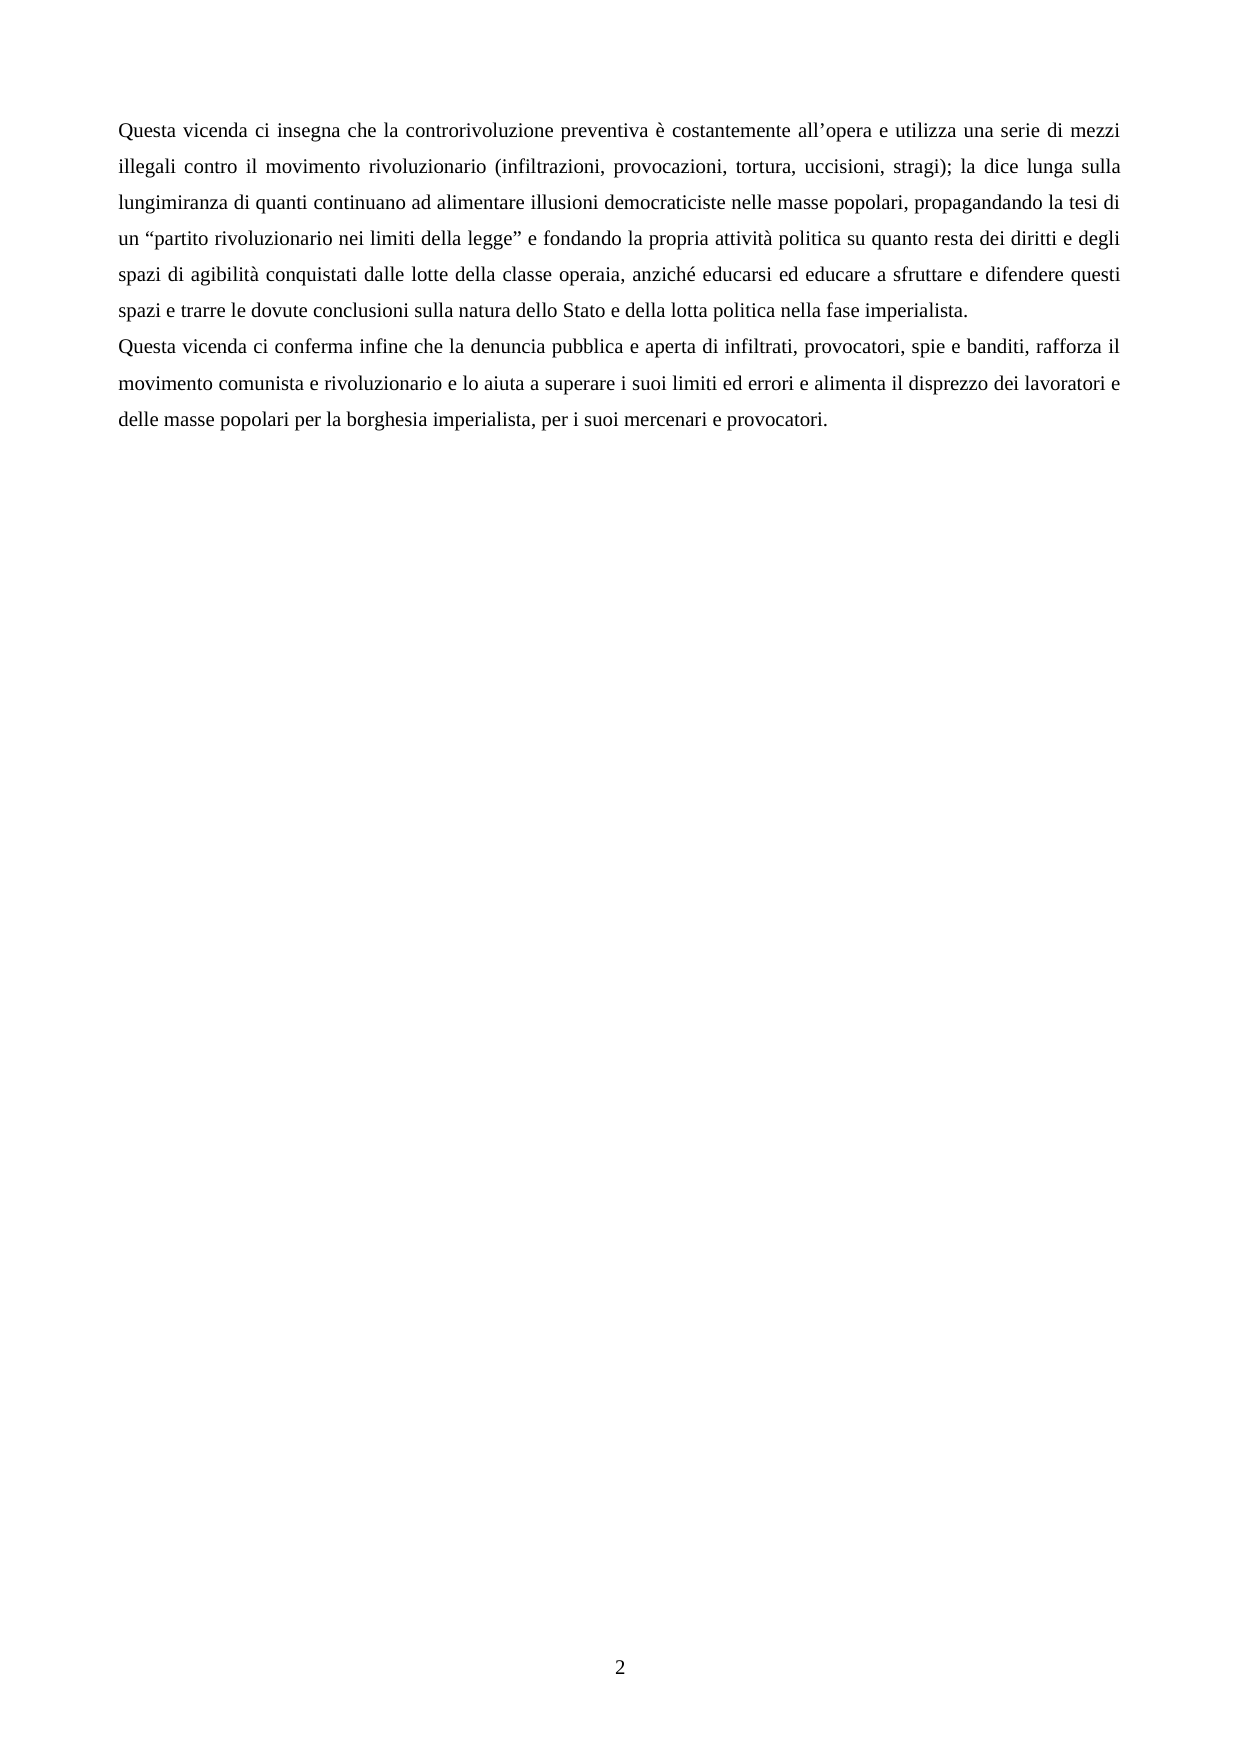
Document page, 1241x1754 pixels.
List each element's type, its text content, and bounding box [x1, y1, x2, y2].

text Questa vicenda ci conferma infine che la denuncia pubblica e aperta di infiltrati, provocatori, spie e banditi, rafforza il movimento comunista e rivoluzionario e lo aiuta a superare i suoi limiti ed errori e alimenta il disprezzo dei lavoratori e delle masse popolari per la borghesia imperialista, per i suoi mercenari e provocatori. [118, 334, 1122, 431]
text Questa vicenda ci insegna che la controrivoluzione preventiva è costantemente all’opera e utilizza una serie di mezzi illegali contro il movimento rivoluzionario (infiltrazioni, provocazioni, tortura, uccisioni, stragi); la dice lunga sulla lungimiranza di quanti continuano ad alimentare illusioni democraticiste nelle masse popolari, propagandando la tesi di un “partito rivoluzionario nei limiti della legge” e fondando la propria attività politica su quanto resta dei diritti e degli spazi di agibilità conquistati dalle lotte della classe operaia, anziché educarsi ed educare a sfruttare e difendere questi spazi e trarre le dovute conclusioni sulla natura dello Stato e della lotta politica nella fase imperialista. [118, 118, 1122, 322]
